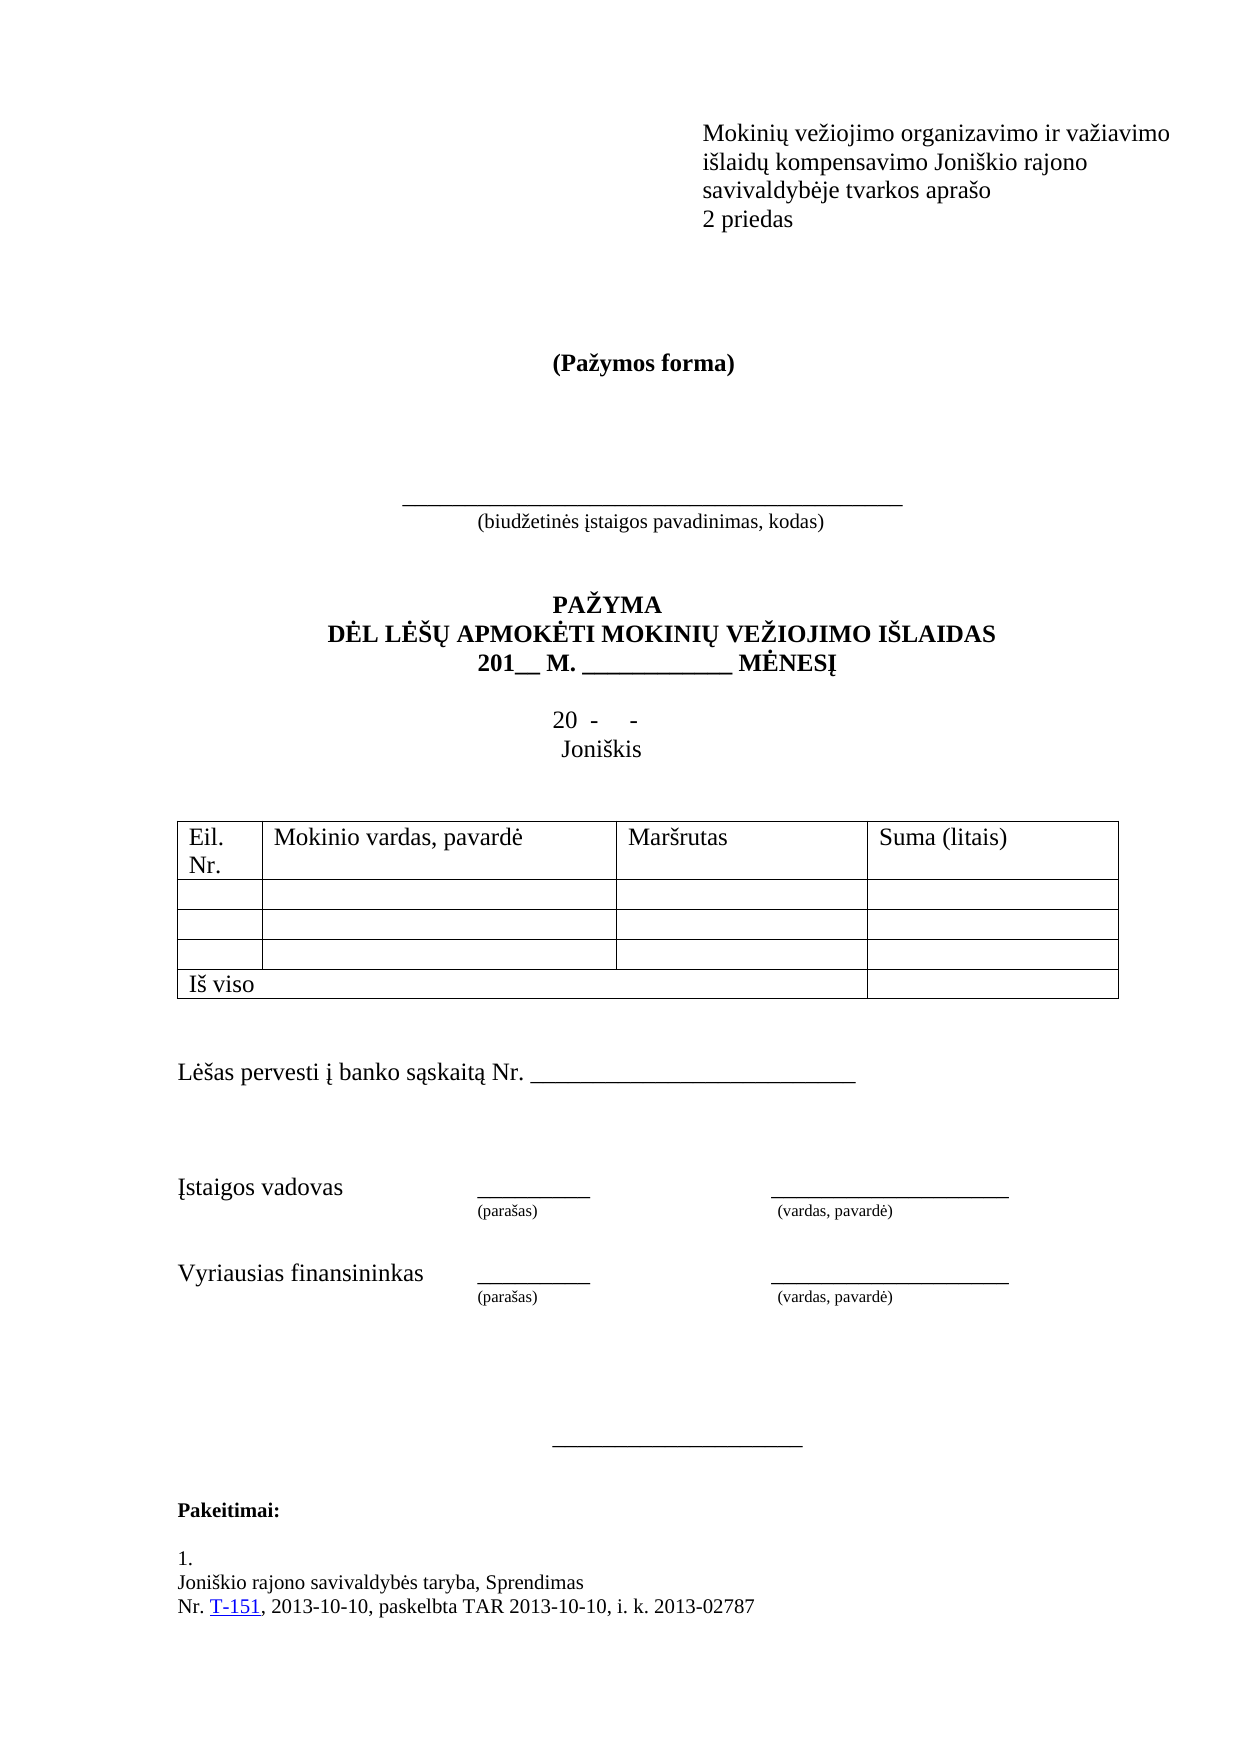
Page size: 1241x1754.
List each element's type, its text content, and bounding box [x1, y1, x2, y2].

text Mokinių vežiojimo organizavimo ir važiavimo [627, 118, 1181, 147]
table_cell [868, 910, 1118, 939]
table_cell [178, 880, 262, 909]
text (biudžetinės įstaigos pavadinimas, kodas) [402, 509, 1181, 533]
text Pakeitimai: [177, 1498, 1181, 1522]
text 201__ M. ____________ MĖNESĮ [402, 648, 1181, 677]
text Įstaigos vadovas _________ ___________________ [177, 1172, 1181, 1201]
table_cell [868, 940, 1118, 968]
table_cell [178, 940, 262, 968]
table_header Suma (litais) [868, 822, 1118, 879]
table_cell [617, 880, 867, 909]
text DĖL LĖŠŲ APMOKĖTI MOKINIŲ vežiojimo IŠLAIDaS [252, 619, 1181, 648]
text Joniškis [552, 734, 1181, 763]
text ________________________________________ [402, 480, 1181, 509]
text Vyriausias finansininkas _________ ___________________ [177, 1258, 1181, 1287]
text Joniškio rajono savivaldybės taryba, Sprendimas [177, 1570, 1181, 1594]
table_cell [263, 910, 616, 939]
table_cell [178, 910, 262, 939]
table_cell [868, 970, 1118, 998]
text 20 - - [477, 706, 1181, 734]
text 1. [177, 1546, 1181, 1570]
table_cell [263, 880, 616, 909]
table_header Maršrutas [617, 822, 867, 879]
table_cell [868, 880, 1118, 909]
text PAŽYMA [477, 591, 1181, 619]
text išlaidų kompensavimo Joniškio rajono [627, 147, 1181, 176]
text (Pažymos forma) [477, 348, 1181, 377]
table_cell [617, 940, 867, 968]
table_cell Iš viso [178, 970, 867, 998]
text (parašas) (vardas, pavardė) [402, 1201, 1181, 1220]
table_header Mokinio vardas, pavardė [263, 822, 616, 879]
text Nr. T-151, 2013-10-10, paskelbta TAR 2013-10-10, i. k. 2013-02787 [177, 1594, 1181, 1618]
text 2 priedas [702, 204, 1181, 233]
text savivaldybėje tvarkos aprašo [627, 176, 1181, 204]
table_cell [263, 940, 616, 968]
text ____________________ [477, 1421, 1181, 1450]
text (parašas) (vardas, pavardė) [402, 1287, 1181, 1306]
table_cell [617, 910, 867, 939]
text Lėšas pervesti į banko sąskaitą Nr. __________________________ [177, 1057, 1181, 1086]
table_header Eil. Nr. [178, 822, 262, 879]
